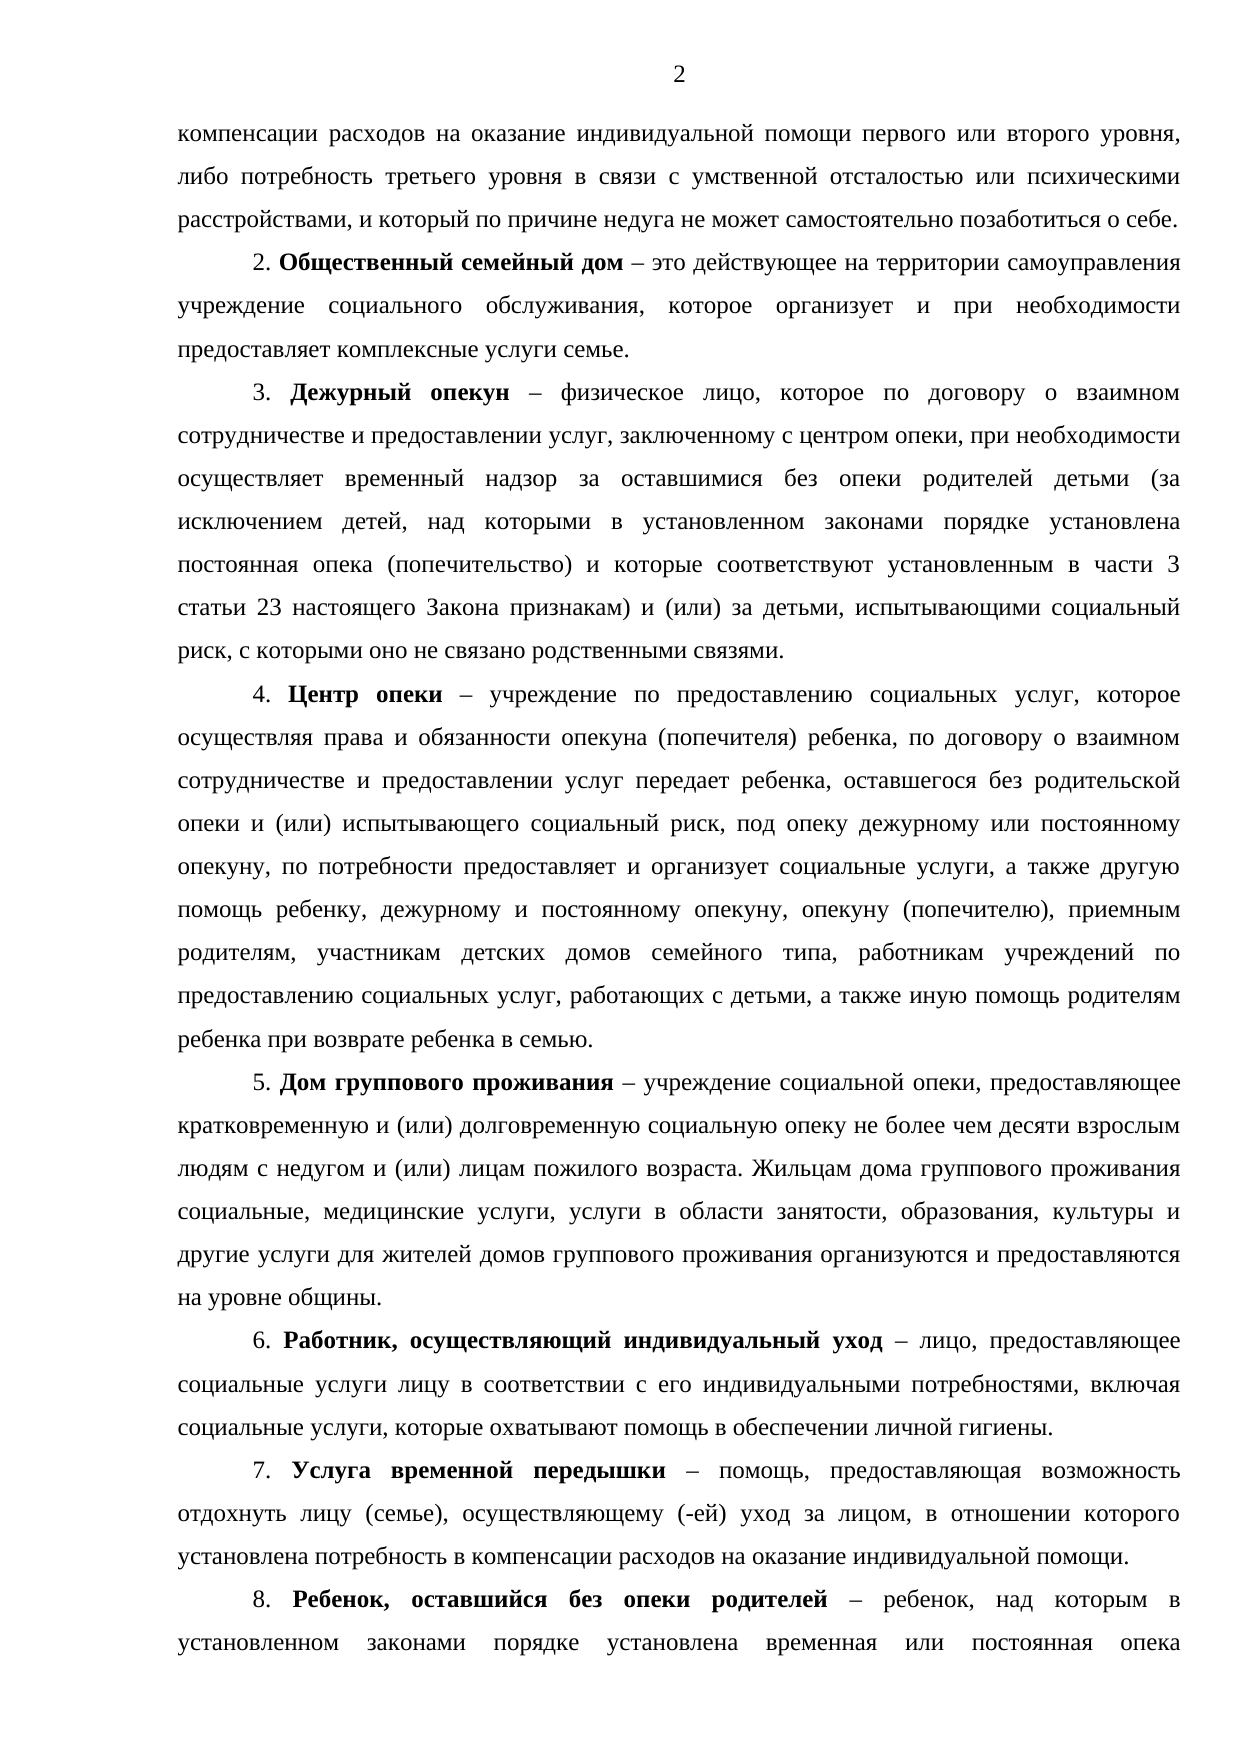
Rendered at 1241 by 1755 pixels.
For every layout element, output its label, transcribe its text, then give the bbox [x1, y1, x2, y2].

text компенсации расходов на оказание индивидуальной помощи первого или второго уровня, либо потребность третьего уровня в связи с умственной отсталостью или психическими расстройствами, и который по причине недуга не может самостоятельно позаботиться о себе. [177, 118, 1181, 233]
text 6. Работник, осуществляющий индивидуальный уход – лицо, предоставляющее социальные услуги лицу в соответствии с его индивидуальными потребностями, включая социальные услуги, которые охватывают помощь в обеспечении личной гигиены. [177, 1326, 1181, 1441]
text 7. Услуга временной передышки – помощь, предоставляющая возможность отдохнуть лицу (семье), осуществляющему (-ей) уход за лицом, в отношении которого установлена потребность в компенсации расходов на оказание индивидуальной помощи. [177, 1455, 1181, 1570]
text 5. Дом группового проживания – учреждение социальной опеки, предоставляющее кратковременную и (или) долговременную социальную опеку не более чем десяти взрослым людям с недугом и (или) лицам пожилого возраста. Жильцам дома группового проживания социальные, медицинские услуги, услуги в области занятости, образования, культуры и другие услуги для жителей домов группового проживания организуются и предоставляются на уровне общины. [177, 1067, 1181, 1311]
text 8. Ребенок, оставшийся без опеки родителей – ребенок, над которым в установленном законами порядке установлена временная или постоянная опека [177, 1584, 1181, 1656]
text 2. Общественный семейный дом – это действующее на территории самоуправления учреждение социального обслуживания, которое организует и при необходимости предоставляет комплексные услуги семье. [177, 247, 1181, 362]
text 3. Дежурный опекун – физическое лицо, которое по договору о взаимном сотрудничестве и предоставлении услуг, заключенному с центром опеки, при необходимости осуществляет временный надзор за оставшимися без опеки родителей детьми (за исключением детей, над которыми в установленном законами порядке установлена постоянная опека (попечительство) и которые соответствуют установленным в части 3 статьи 23 настоящего Закона признакам) и (или) за детьми, испытывающими социальный риск, с которыми оно не связано родственными связями. [177, 377, 1181, 664]
text 4. Центр опеки – учреждение по предоставлению социальных услуг, которое осуществляя права и обязанности опекуна (попечителя) ребенка, по договору о взаимном сотрудничестве и предоставлении услуг передает ребенка, оставшегося без родительской опеки и (или) испытывающего социальный риск, под опеку дежурному или постоянному опекуну, по потребности предоставляет и организует социальные услуги, а также другую помощь ребенку, дежурному и постоянному опекуну, опекуну (попечителю), приемным родителям, участникам детских домов семейного типа, работникам учреждений по предоставлению социальных услуг, работающих с детьми, а также иную помощь родителям ребенка при возврате ребенка в семью. [177, 679, 1181, 1052]
